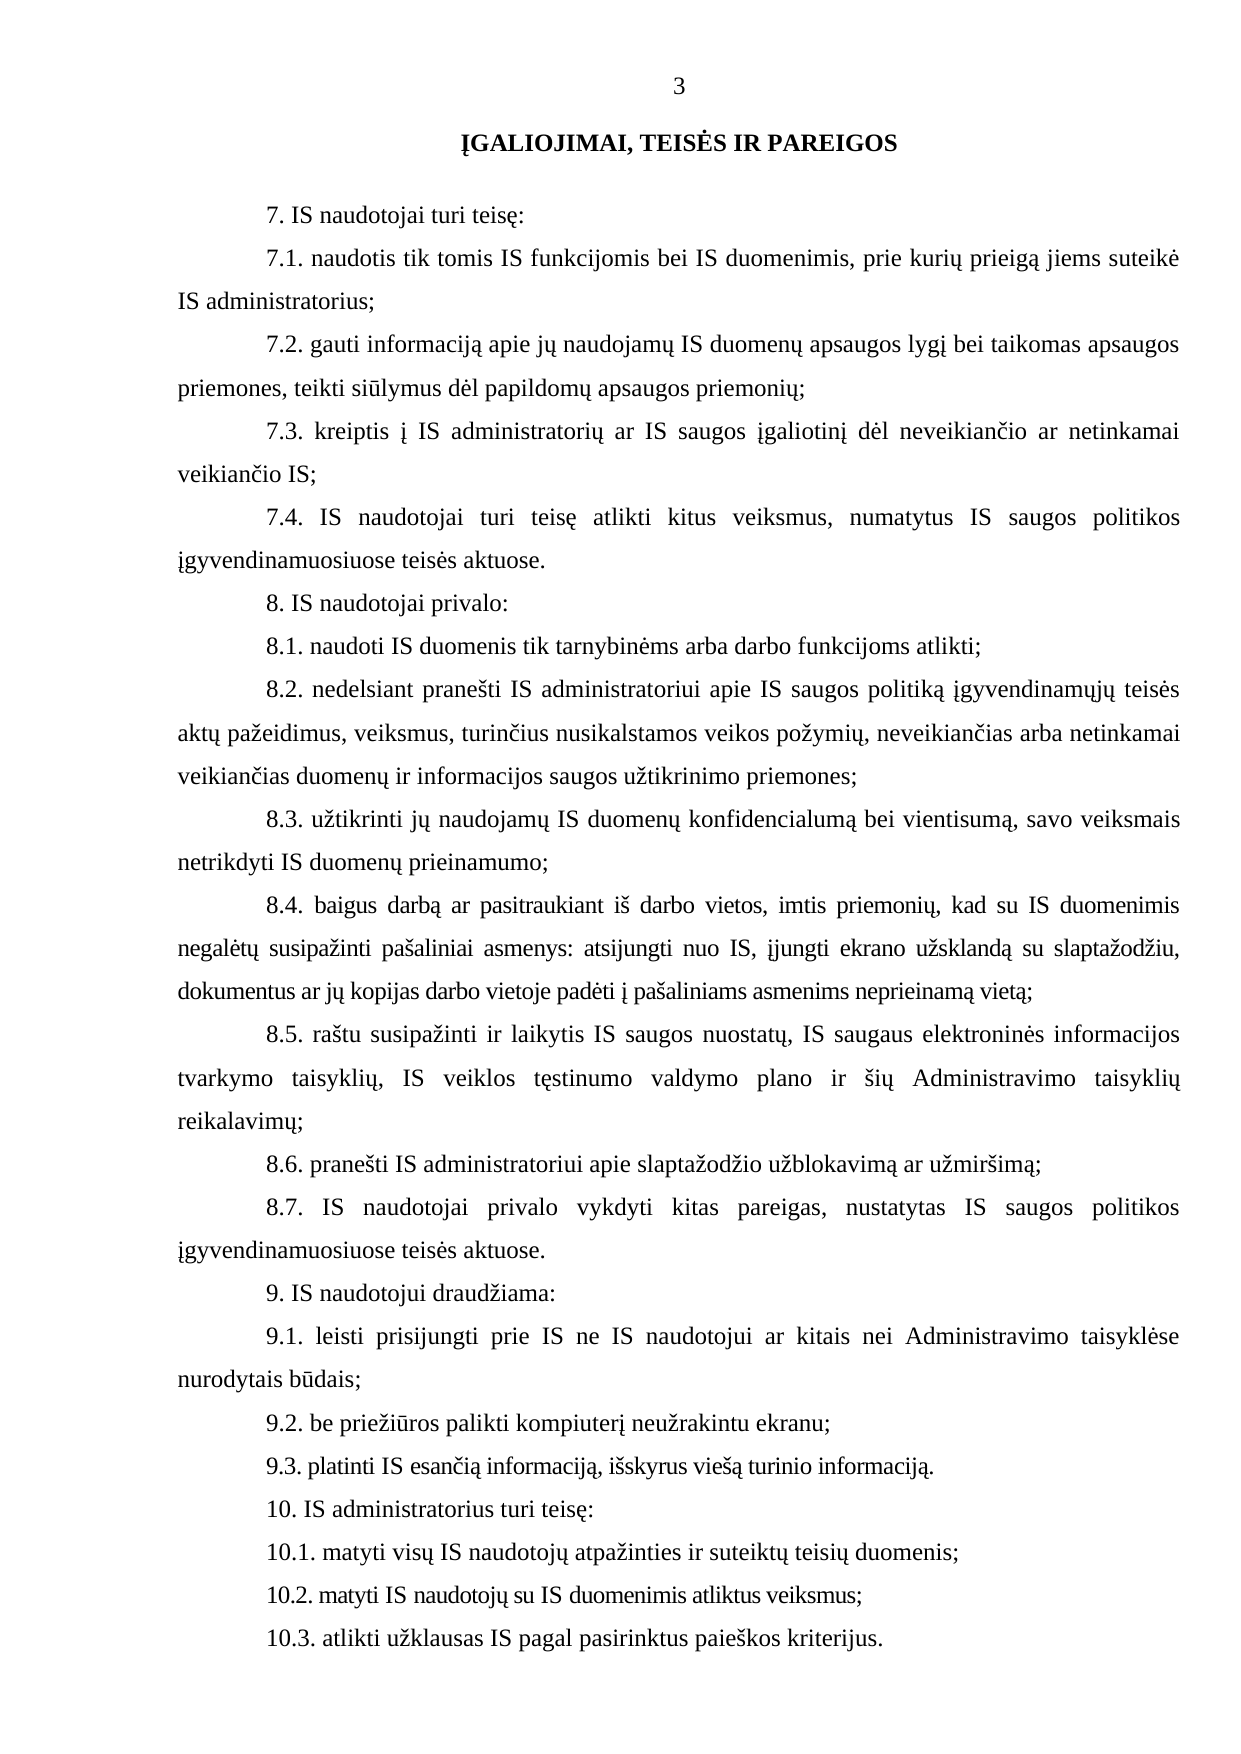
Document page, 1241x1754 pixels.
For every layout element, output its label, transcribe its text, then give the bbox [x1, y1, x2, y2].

text 8.1. naudoti IS duomenis tik tarnybinėms arba darbo funkcijoms atlikti; [177, 631, 1181, 660]
text 9.2. be priežiūros palikti kompiuterį neužrakintu ekranu; [177, 1408, 1181, 1436]
text 7.3. kreiptis į IS administratorių ar IS saugos įgaliotinį dėl neveikiančio ar netinkamai veikiančio IS; [177, 416, 1181, 488]
text 7.1. naudotis tik tomis IS funkcijomis bei IS duomenimis, prie kurių prieigą jiems suteikė IS administratorius; [177, 243, 1181, 315]
text 8.6. pranešti IS administratoriui apie slaptažodžio užblokavimą ar užmiršimą; [177, 1149, 1181, 1178]
text 8.2. nedelsiant pranešti IS administratoriui apie IS saugos politiką įgyvendinamųjų teisės aktų pažeidimus, veiksmus, turinčius nusikalstamos veikos požymių, neveikiančias arba netinkamai veikiančias duomenų ir informacijos saugos užtikrinimo priemones; [177, 674, 1181, 789]
text įgaliojimai, TEISĖS IR PAREIGOS [177, 128, 1181, 157]
text 8. IS naudotojai privalo: [177, 588, 1181, 617]
text 9. IS naudotojui draudžiama: [177, 1278, 1181, 1307]
text 10.1. matyti visų IS naudotojų atpažinties ir suteiktų teisių duomenis; [177, 1537, 1181, 1566]
text 10.2. matyti IS naudotojų su IS duomenimis atliktus veiksmus; [177, 1580, 1181, 1609]
text 9.1. leisti prisijungti prie IS ne IS naudotojui ar kitais nei Administravimo taisyklėse nurodytais būdais; [177, 1321, 1181, 1393]
text 7.2. gauti informaciją apie jų naudojamų IS duomenų apsaugos lygį bei taikomas apsaugos priemones, teikti siūlymus dėl papildomų apsaugos priemonių; [177, 329, 1181, 401]
text 10.3. atlikti užklausas IS pagal pasirinktus paieškos kriterijus. [177, 1623, 1181, 1652]
text 8.3. užtikrinti jų naudojamų IS duomenų konfidencialumą bei vientisumą, savo veiksmais netrikdyti IS duomenų prieinamumo; [177, 804, 1181, 876]
text 7.4. IS naudotojai turi teisę atlikti kitus veiksmus, numatytus IS saugos politikos įgyvendinamuosiuose teisės aktuose. [177, 502, 1181, 574]
text 8.5. raštu susipažinti ir laikytis IS saugos nuostatų, IS saugaus elektroninės informacijos tvarkymo taisyklių, IS veiklos tęstinumo valdymo plano ir šių Administravimo taisyklių reikalavimų; [177, 1019, 1181, 1134]
text 8.4. baigus darbą ar pasitraukiant iš darbo vietos, imtis priemonių, kad su IS duomenimis negalėtų susipažinti pašaliniai asmenys: atsijungti nuo IS, įjungti ekrano užsklandą su slaptažodžiu, dokumentus ar jų kopijas darbo vietoje padėti į pašaliniams asmenims neprieinamą vietą; [177, 890, 1181, 1005]
text 9.3. platinti IS esančią informaciją, išskyrus viešą turinio informaciją. [177, 1451, 1181, 1479]
text 7. IS naudotojai turi teisę: [177, 200, 1181, 229]
text 8.7. IS naudotojai privalo vykdyti kitas pareigas, nustatytas IS saugos politikos įgyvendinamuosiuose teisės aktuose. [177, 1192, 1181, 1264]
text 10. IS administratorius turi teisę: [177, 1494, 1181, 1523]
